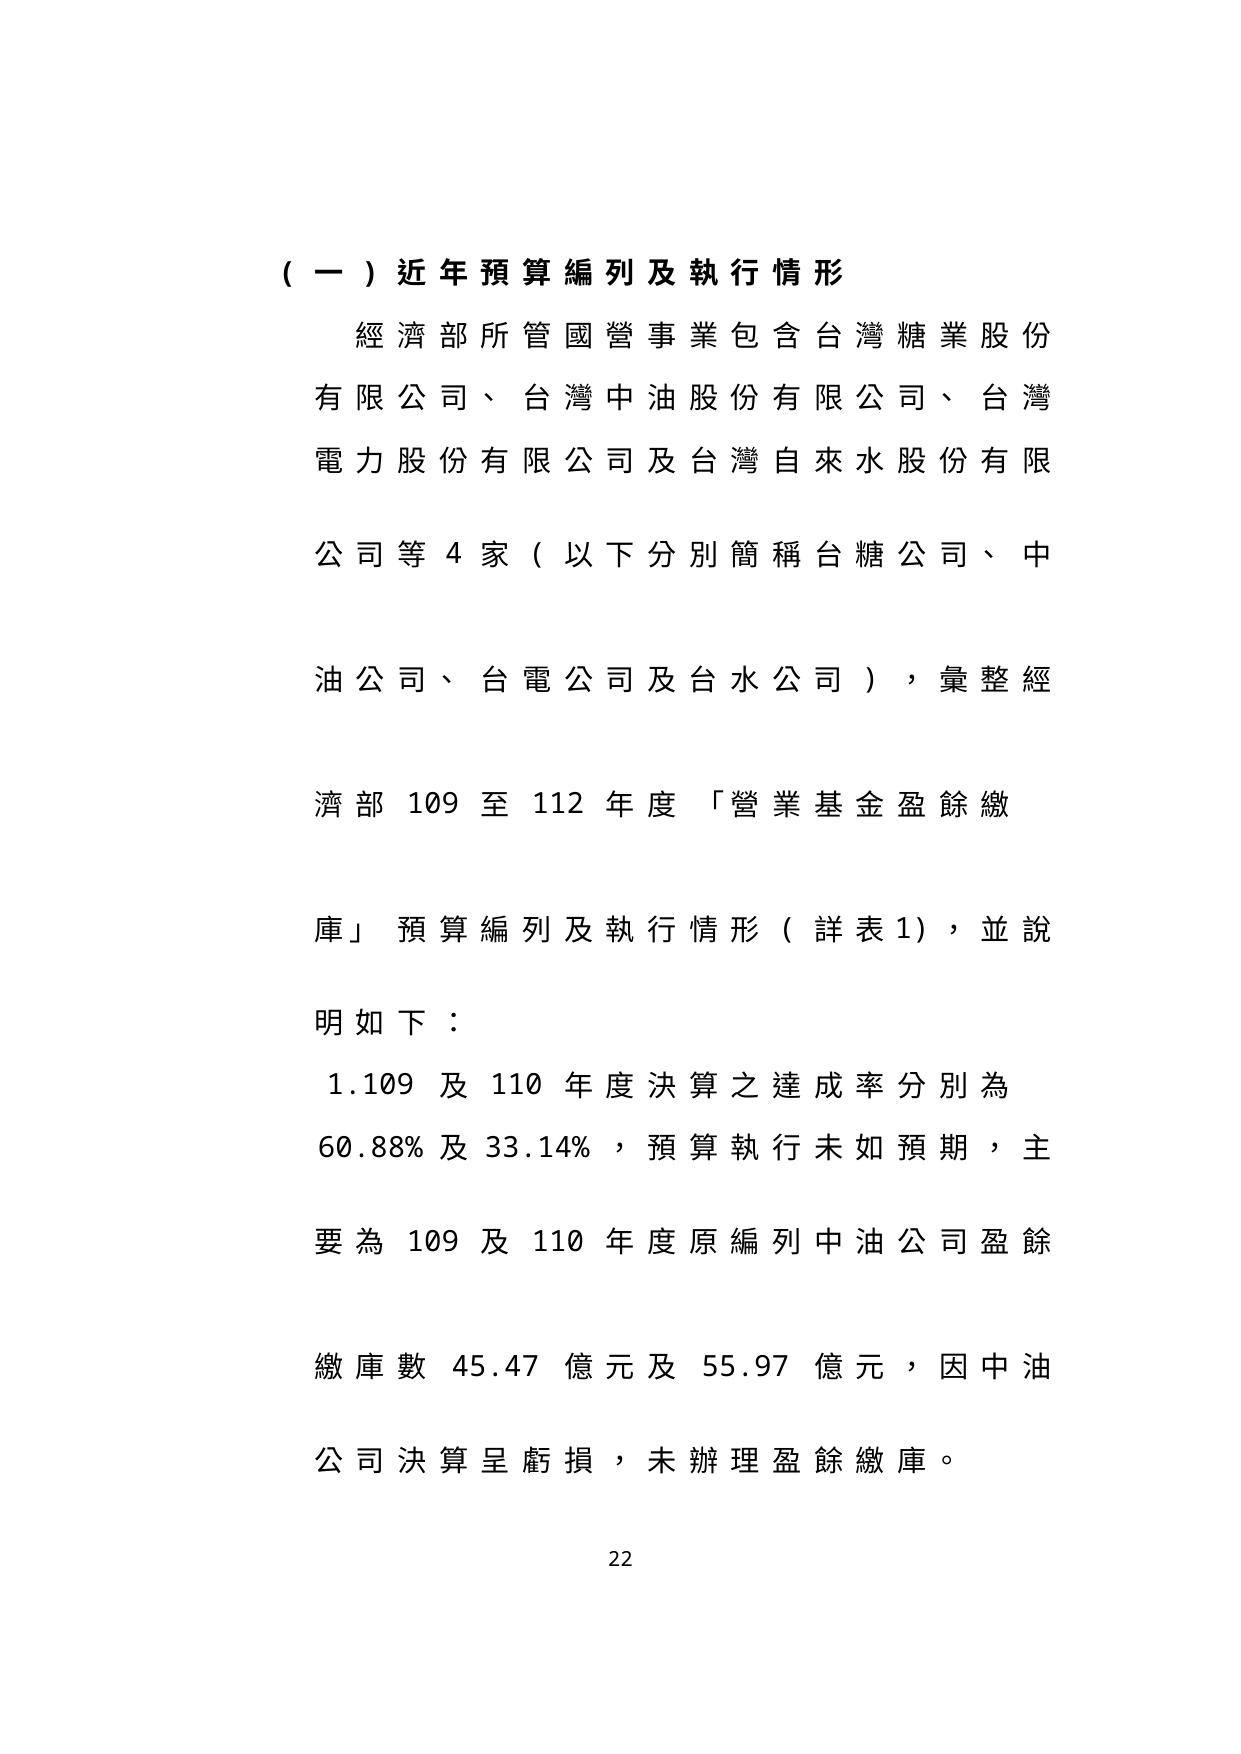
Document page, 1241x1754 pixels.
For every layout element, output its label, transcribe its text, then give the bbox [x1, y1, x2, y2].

text 1.109及110年度決算之達成率分別為60.88%及33.14%，預算執行未如預期，主要為109及110年度原編列中油公司盈餘繳庫數45.47億元及55.97億元，因中油公司決算呈虧損，未辦理盈餘繳庫。 [271, 1042, 1058, 1479]
text (一)近年預算編列及執行情形 [242, 229, 1058, 292]
text 經濟部所管國營事業包含台灣糖業股份有限公司、台灣中油股份有限公司、台灣電力股份有限公司及台灣自來水股份有限公司等4家(以下分別簡稱台糖公司、中油公司、台電公司及台水公司)，彙整經濟部109至112年度「營業基金盈餘繳庫」預算編列及執行情形(詳表1)，並說明如下： [271, 292, 1058, 1042]
